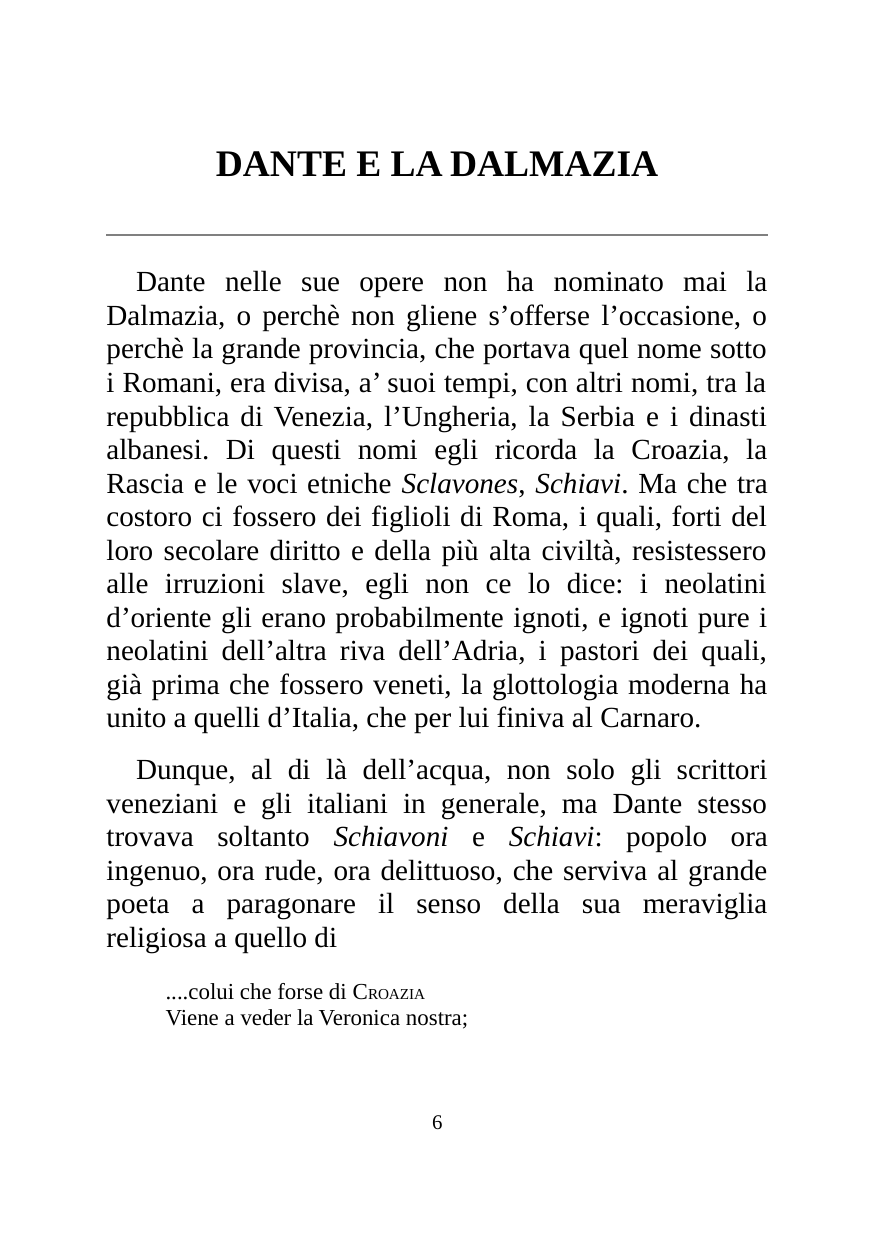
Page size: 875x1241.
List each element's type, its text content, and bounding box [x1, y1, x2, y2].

text Dante nelle sue opere non ha nominato mai la Dalmazia, o perchè non gliene s’offerse l’occasione, o perchè la grande provincia, che portava quel nome sotto i Romani, era divisa, a’ suoi tempi, con altri nomi, tra la repubblica di Venezia, l’Ungheria, la Serbia e i dinasti albanesi. Di questi nomi egli ricorda la Croazia, la Rascia e le voci etniche Sclavones, Schiavi. Ma che tra costoro ci fossero dei figlioli di Roma, i quali, forti del loro secolare diritto e della più alta civiltà, resistessero alle irruzioni slave, egli non ce lo dice: i neolatini d’oriente gli erano probabilmente ignoti, e ignoti pure i neolatini dell’altra riva dell’Adria, i pastori dei quali, già prima che fossero veneti, la glottologia moderna ha unito a quelli d’Italia, che per lui finiva al Carnaro. [106, 264, 768, 734]
subtitle DANTE E LA DALMAZIA [106, 142, 768, 185]
text Dunque, al di là dell’acqua, non solo gli scrittori veneziani e gli italiani in generale, ma Dante stesso trovava soltanto Schiavoni e Schiavi: popolo ora ingenuo, ora rude, ora delittuoso, che serviva al grande poeta a paragonare il senso della sua meraviglia religiosa a quello di [106, 752, 768, 954]
text ....colui che forse di Croazia Viene a veder la Veronica nostra; [165, 978, 768, 1031]
